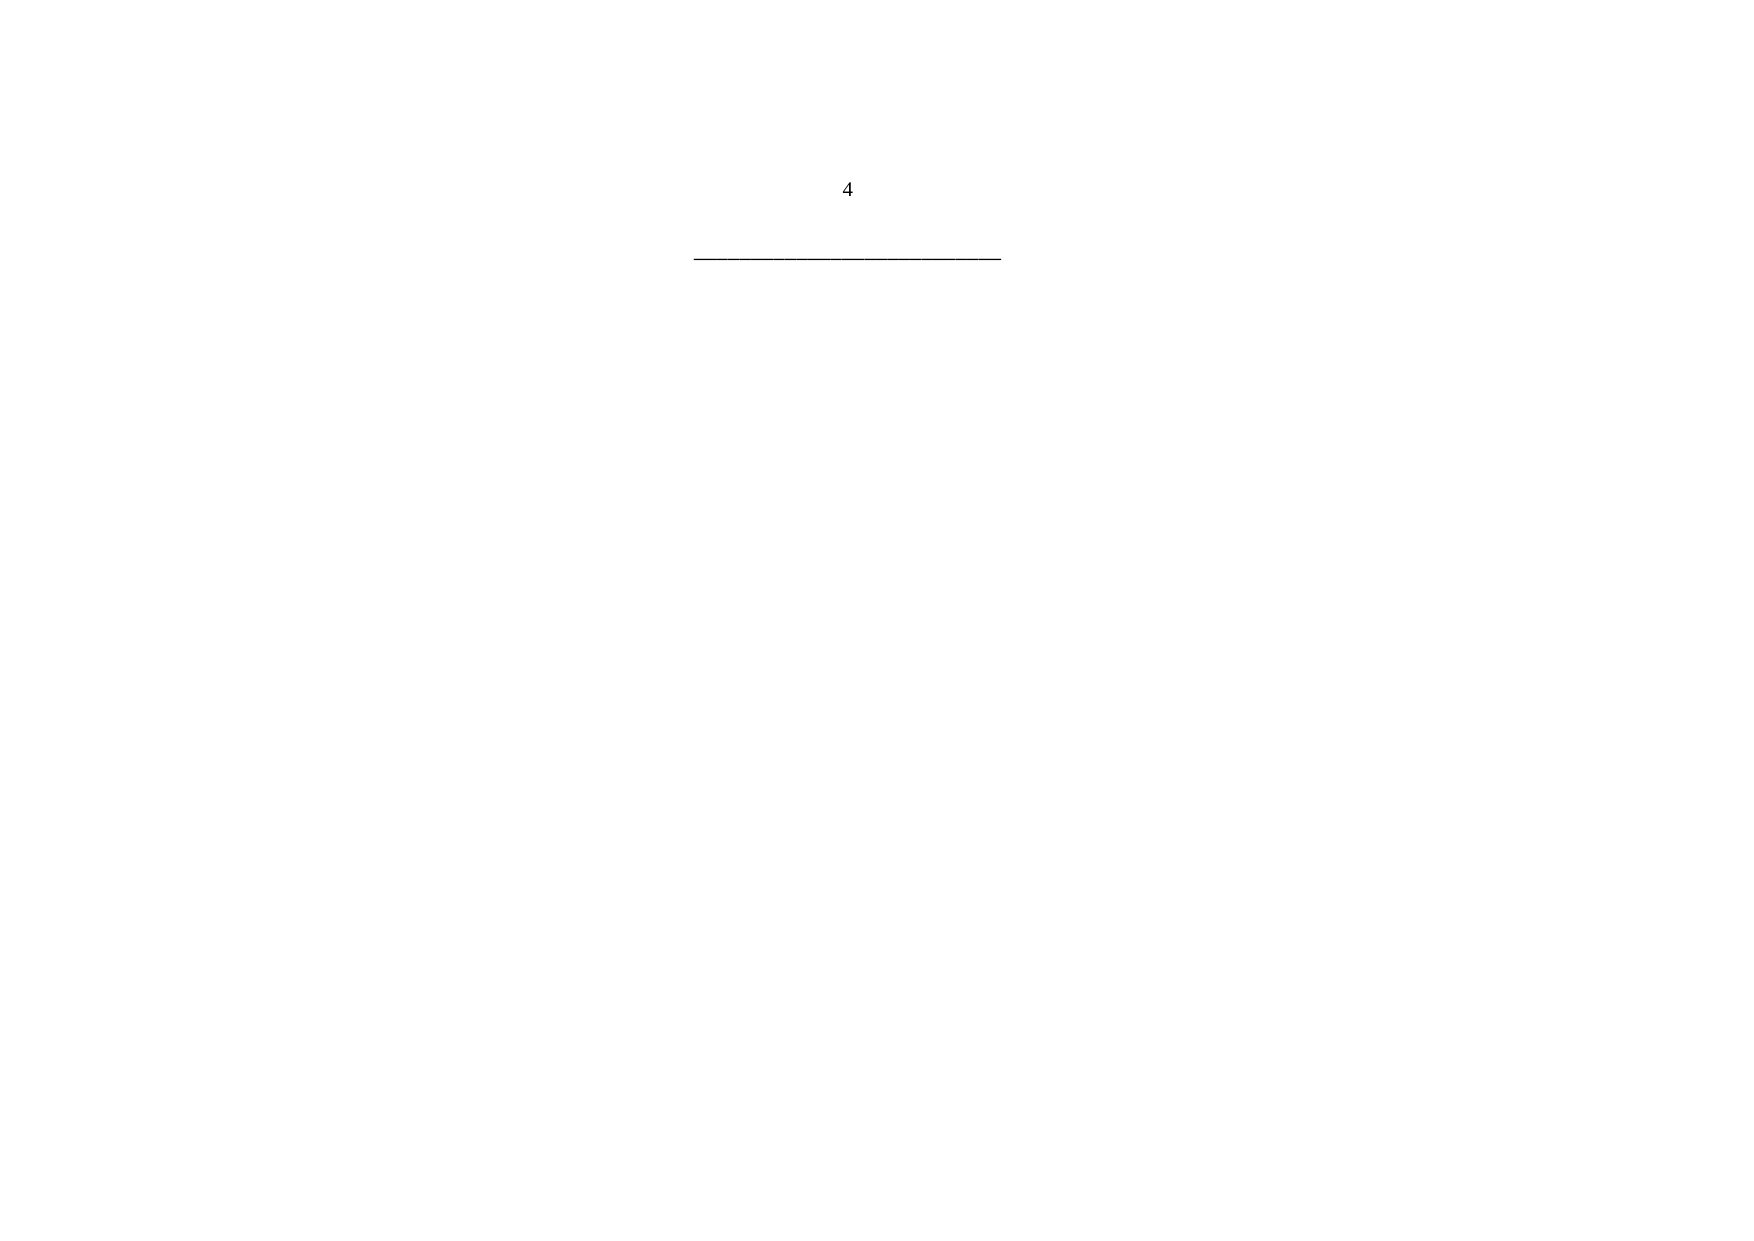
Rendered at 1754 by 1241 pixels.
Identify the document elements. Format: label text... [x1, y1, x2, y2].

text ___________________________ [118, 235, 1577, 263]
